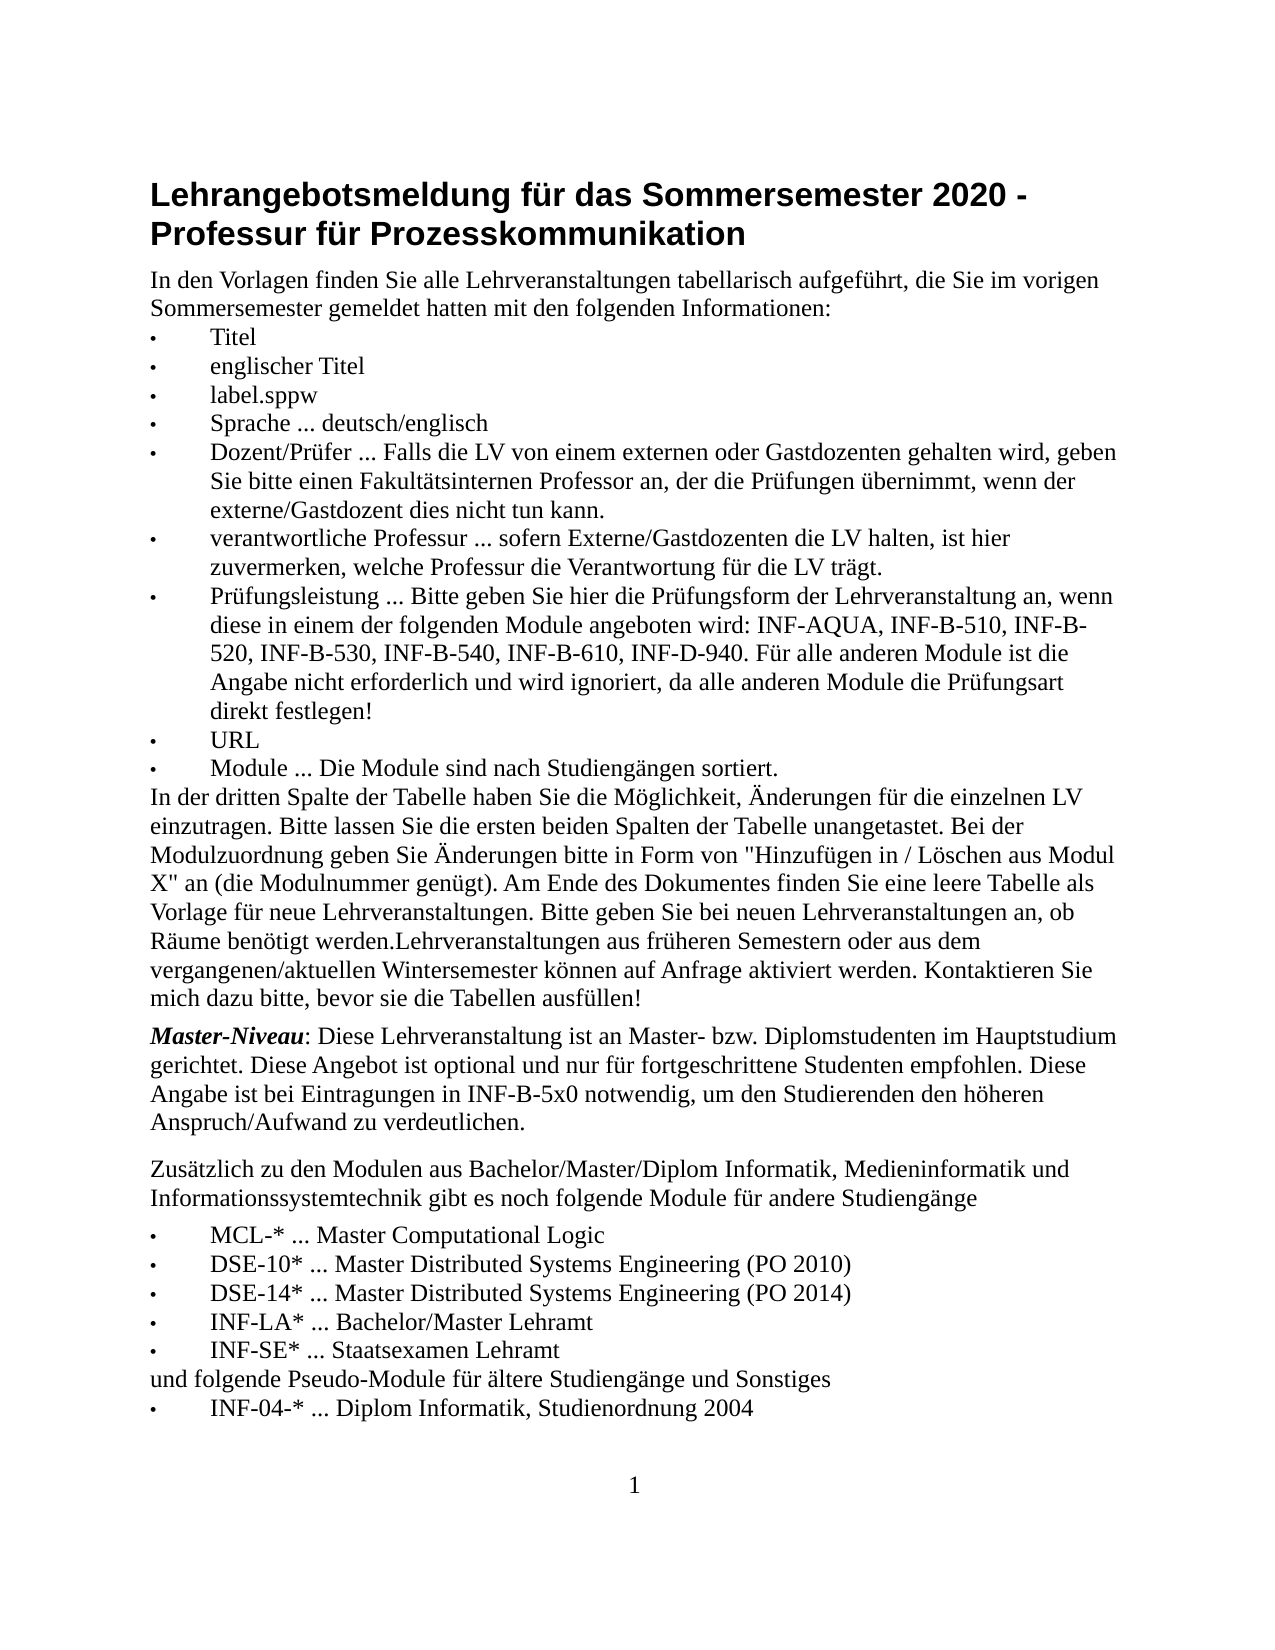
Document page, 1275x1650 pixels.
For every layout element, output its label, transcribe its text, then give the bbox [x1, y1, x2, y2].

subtitle Lehrangebotsmeldung für das Sommersemester 2020 - Professur für Prozesskommunikation [150, 175, 1125, 252]
list MCL-* ... Master Computational Logic [150, 1221, 1125, 1249]
list INF-04-* ... Diplom Informatik, Studienordnung 2004 [150, 1393, 1125, 1422]
list DSE-14* ... Master Distributed Systems Engineering (PO 2014) [150, 1278, 1125, 1307]
list DSE-10* ... Master Distributed Systems Engineering (PO 2010) [150, 1249, 1125, 1278]
list INF-SE* ... Staatsexamen Lehramt [150, 1336, 1125, 1364]
list URL [150, 725, 1125, 753]
text In der dritten Spalte der Tabelle haben Sie die Möglichkeit, Änderungen für die einzelnen LV einzutragen. Bitte lassen Sie die ersten beiden Spalten der Tabelle unangetastet. Bei der Modulzuordnung geben Sie Änderungen bitte in Form von "Hinzufügen in / Löschen aus Modul X" an (die Modulnummer genügt). Am Ende des Dokumentes finden Sie eine leere Tabelle als Vorlage für neue Lehrveranstaltungen. Bitte geben Sie bei neuen Lehrveranstaltungen an, ob Räume benötigt werden.Lehrveranstaltungen aus früheren Semestern oder aus dem vergangenen/aktuellen Wintersemester können auf Anfrage aktiviert werden. Kontaktieren Sie mich dazu bitte, bevor sie die Tabellen ausfüllen! [150, 782, 1125, 1012]
list Prüfungsleistung ... Bitte geben Sie hier die Prüfungsform der Lehrveranstaltung an, wenn diese in einem der folgenden Module angeboten wird: INF-AQUA, INF-B-510, INF-B-520, INF-B-530, INF-B-540, INF-B-610, INF-D-940. Für alle anderen Module ist die Angabe nicht erforderlich und wird ignoriert, da alle anderen Module die Prüfungsart direkt festlegen! [150, 581, 1125, 725]
text und folgende Pseudo-Module für ältere Studiengänge und Sonstiges [150, 1364, 1125, 1393]
text In den Vorlagen finden Sie alle Lehrveranstaltungen tabellarisch aufgeführt, die Sie im vorigen Sommersemester gemeldet hatten mit den folgenden Informationen: [150, 265, 1125, 322]
list Sprache ... deutsch/englisch [150, 408, 1125, 437]
list label.sppw [150, 380, 1125, 408]
list INF-LA* ... Bachelor/Master Lehramt [150, 1307, 1125, 1336]
list englischer Titel [150, 351, 1125, 380]
list Dozent/Prüfer ... Falls die LV von einem externen oder Gastdozenten gehalten wird, geben Sie bitte einen Fakultätsinternen Professor an, der die Prüfungen übernimmt, wenn der externe/Gastdozent dies nicht tun kann. [150, 437, 1125, 523]
text Zusätzlich zu den Modulen aus Bachelor/Master/Diplom Informatik, Medieninformatik und Informationssystemtechnik gibt es noch folgende Module für andere Studiengänge [150, 1154, 1125, 1212]
list verantwortliche Professur ... sofern Externe/Gastdozenten die LV halten, ist hier zuvermerken, welche Professur die Verantwortung für die LV trägt. [150, 523, 1125, 581]
list Module ... Die Module sind nach Studiengängen sortiert. [150, 753, 1125, 782]
text Master-Niveau: Diese Lehrveranstaltung ist an Master- bzw. Diplomstudenten im Hauptstudium gerichtet. Diese Angebot ist optional und nur für fortgeschrittene Studenten empfohlen. Diese Angabe ist bei Eintragungen in INF-B-5x0 notwendig, um den Studierenden den höheren Anspruch/Aufwand zu verdeutlichen. [150, 1021, 1125, 1136]
list Titel [150, 322, 1125, 351]
